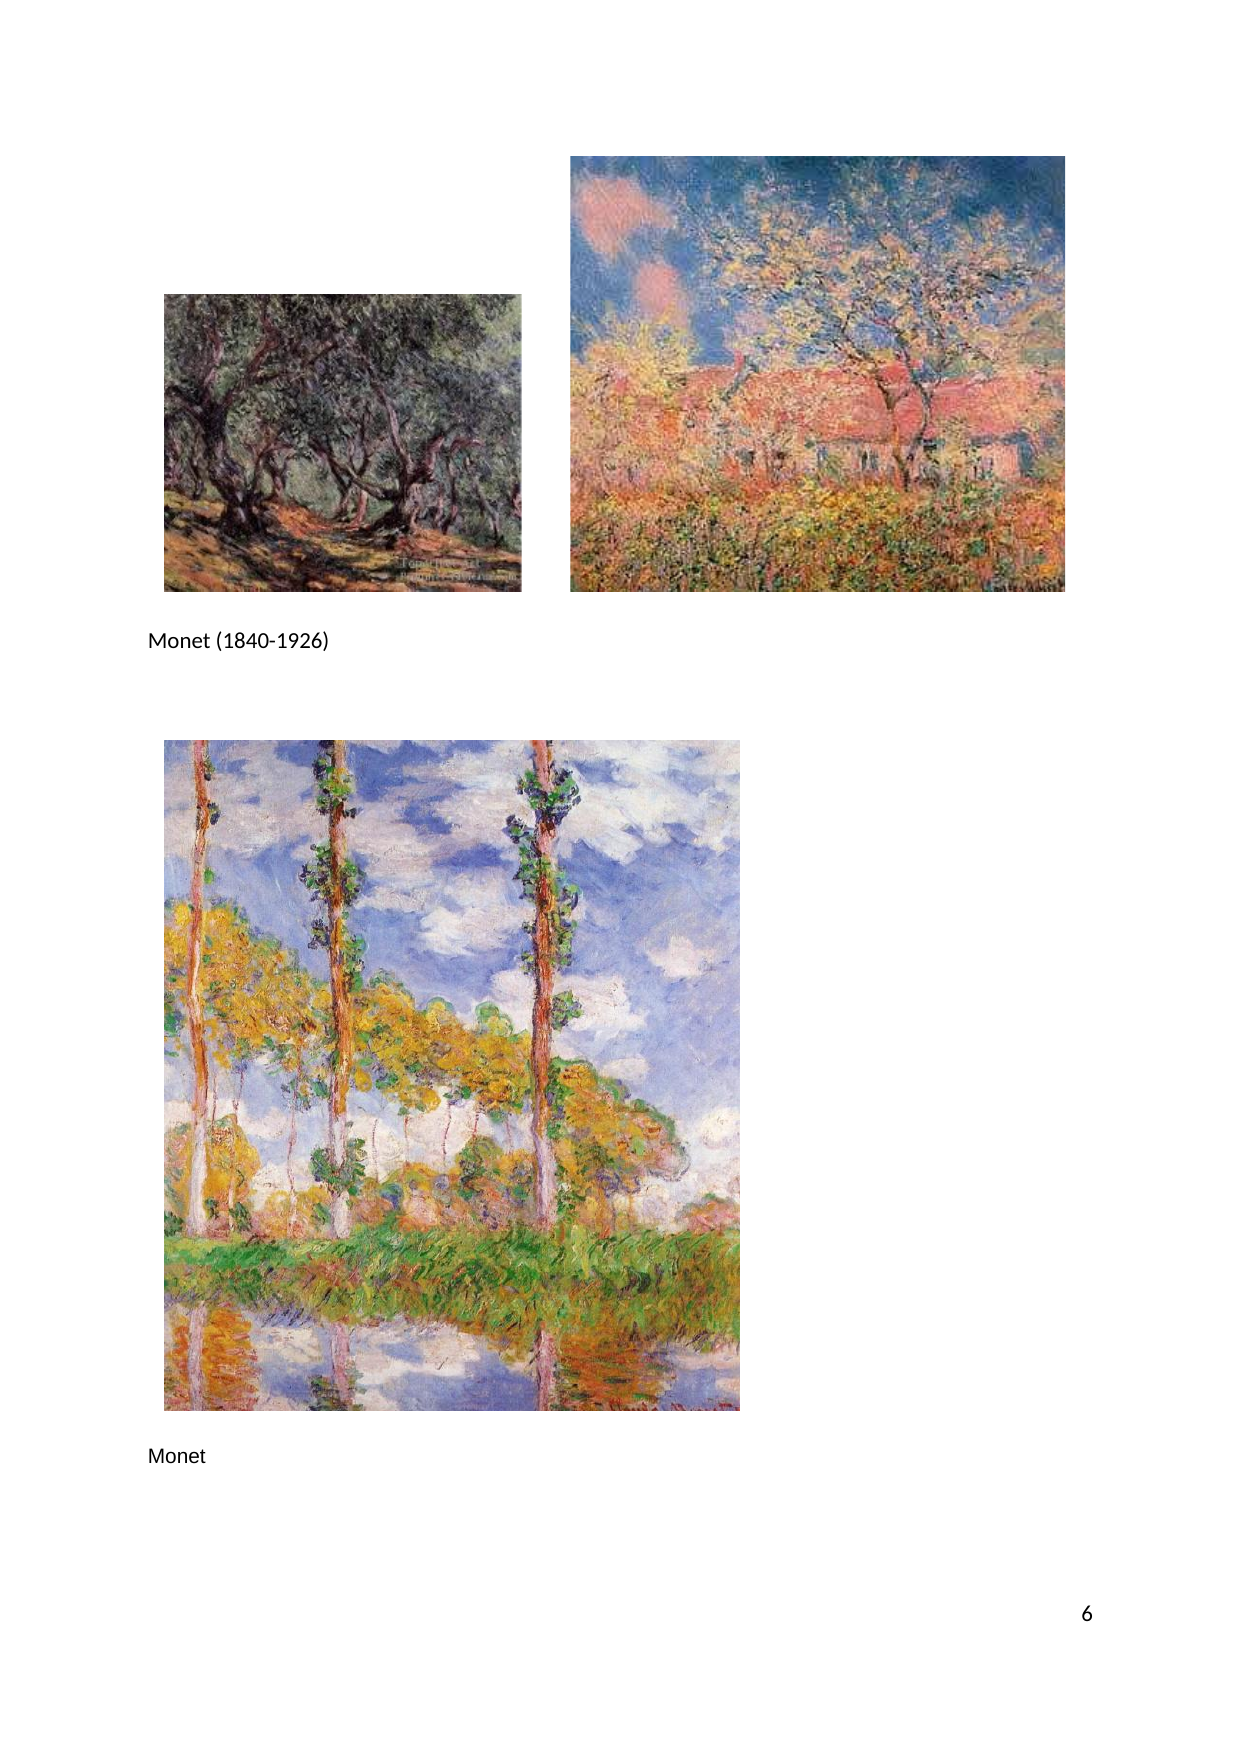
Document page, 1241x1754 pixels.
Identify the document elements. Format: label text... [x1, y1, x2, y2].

picture [164, 294, 522, 592]
text Monet (1840-1926) [148, 626, 1093, 654]
picture [570, 156, 1066, 592]
text Monet [148, 1444, 1093, 1468]
picture [164, 740, 740, 1411]
